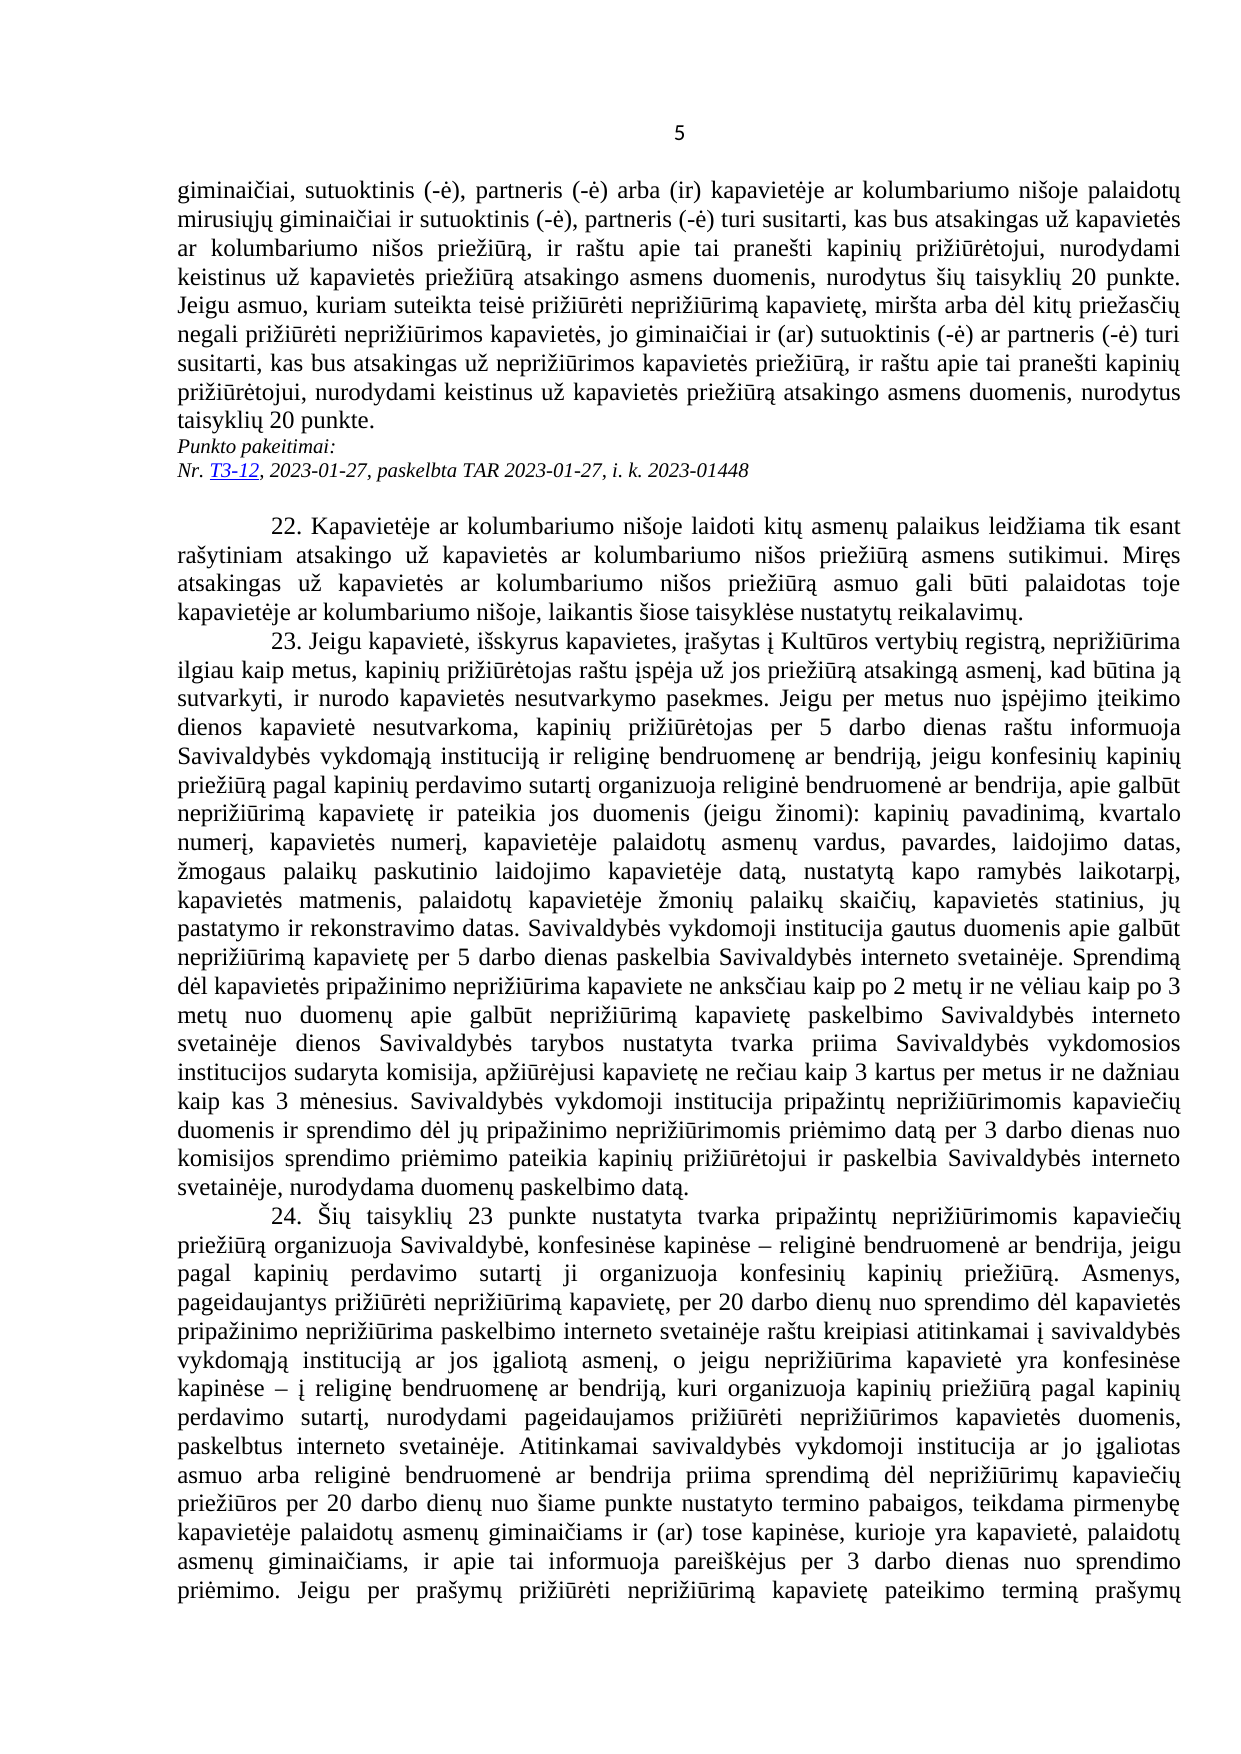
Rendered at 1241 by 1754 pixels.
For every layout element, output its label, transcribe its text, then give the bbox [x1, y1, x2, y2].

text Nr. T3-12, 2023-01-27, paskelbta TAR 2023-01-27, i. k. 2023-01448 [177, 458, 1182, 482]
text 23. Jeigu kapavietė, išskyrus kapavietes, įrašytas į Kultūros vertybių registrą, neprižiūrima ilgiau kaip metus, kapinių prižiūrėtojas raštu įspėja už jos priežiūrą atsakingą asmenį, kad būtina ją sutvarkyti, ir nurodo kapavietės nesutvarkymo pasekmes. Jeigu per metus nuo įspėjimo įteikimo dienos kapavietė nesutvarkoma, kapinių prižiūrėtojas per 5 darbo dienas raštu informuoja Savivaldybės vykdomąją instituciją ir religinę bendruomenę ar bendriją, jeigu konfesinių kapinių priežiūrą pagal kapinių perdavimo sutartį organizuoja religinė bendruomenė ar bendrija, apie galbūt neprižiūrimą kapavietę ir pateikia jos duomenis (jeigu žinomi): kapinių pavadinimą, kvartalo numerį, kapavietės numerį, kapavietėje palaidotų asmenų vardus, pavardes, laidojimo datas, žmogaus palaikų paskutinio laidojimo kapavietėje datą, nustatytą kapo ramybės laikotarpį, kapavietės matmenis, palaidotų kapavietėje žmonių palaikų skaičių, kapavietės statinius, jų pastatymo ir rekonstravimo datas. Savivaldybės vykdomoji institucija gautus duomenis apie galbūt neprižiūrimą kapavietę per 5 darbo dienas paskelbia Savivaldybės interneto svetainėje. Sprendimą dėl kapavietės pripažinimo neprižiūrima kapaviete ne anksčiau kaip po 2 metų ir ne vėliau kaip po 3 metų nuo duomenų apie galbūt neprižiūrimą kapavietę paskelbimo Savivaldybės interneto svetainėje dienos Savivaldybės tarybos nustatyta tvarka priima Savivaldybės vykdomosios institucijos sudaryta komisija, apžiūrėjusi kapavietę ne rečiau kaip 3 kartus per metus ir ne dažniau kaip kas 3 mėnesius. Savivaldybės vykdomoji institucija pripažintų neprižiūrimomis kapaviečių duomenis ir sprendimo dėl jų pripažinimo neprižiūrimomis priėmimo datą per 3 darbo dienas nuo komisijos sprendimo priėmimo pateikia kapinių prižiūrėtojui ir paskelbia Savivaldybės interneto svetainėje, nurodydama duomenų paskelbimo datą. [177, 626, 1182, 1201]
text 24. Šių taisyklių 23 punkte nustatyta tvarka pripažintų neprižiūrimomis kapaviečių priežiūrą organizuoja Savivaldybė, konfesinėse kapinėse – religinė bendruomenė ar bendrija, jeigu pagal kapinių perdavimo sutartį ji organizuoja konfesinių kapinių priežiūrą. Asmenys, pageidaujantys prižiūrėti neprižiūrimą kapavietę, per 20 darbo dienų nuo sprendimo dėl kapavietės pripažinimo neprižiūrima paskelbimo interneto svetainėje raštu kreipiasi atitinkamai į savivaldybės vykdomąją instituciją ar jos įgaliotą asmenį, o jeigu neprižiūrima kapavietė yra konfesinėse kapinėse – į religinę bendruomenę ar bendriją, kuri organizuoja kapinių priežiūrą pagal kapinių perdavimo sutartį, nurodydami pageidaujamos prižiūrėti neprižiūrimos kapavietės duomenis, paskelbtus interneto svetainėje. Atitinkamai savivaldybės vykdomoji institucija ar jo įgaliotas asmuo arba religinė bendruomenė ar bendrija priima sprendimą dėl neprižiūrimų kapaviečių priežiūros per 20 darbo dienų nuo šiame punkte nustatyto termino pabaigos, teikdama pirmenybę kapavietėje palaidotų asmenų giminaičiams ir (ar) tose kapinėse, kurioje yra kapavietė, palaidotų asmenų giminaičiams, ir apie tai informuoja pareiškėjus per 3 darbo dienas nuo sprendimo priėmimo. Jeigu per prašymų prižiūrėti neprižiūrimą kapavietę pateikimo terminą prašymų [177, 1201, 1182, 1603]
text 22. Kapavietėje ar kolumbariumo nišoje laidoti kitų asmenų palaikus leidžiama tik esant rašytiniam atsakingo už kapavietės ar kolumbariumo nišos priežiūrą asmens sutikimui. Miręs atsakingas už kapavietės ar kolumbariumo nišos priežiūrą asmuo gali būti palaidotas toje kapavietėje ar kolumbariumo nišoje, laikantis šiose taisyklėse nustatytų reikalavimų. [177, 511, 1182, 626]
text Punkto pakeitimai: [177, 434, 1182, 458]
text giminaičiai, sutuoktinis (-ė), partneris (-ė) arba (ir) kapavietėje ar kolumbariumo nišoje palaidotų mirusiųjų giminaičiai ir sutuoktinis (-ė), partneris (-ė) turi susitarti, kas bus atsakingas už kapavietės ar kolumbariumo nišos priežiūrą, ir raštu apie tai pranešti kapinių prižiūrėtojui, nurodydami keistinus už kapavietės priežiūrą atsakingo asmens duomenis, nurodytus šių taisyklių 20 punkte. Jeigu asmuo, kuriam suteikta teisė prižiūrėti neprižiūrimą kapavietę, miršta arba dėl kitų priežasčių negali prižiūrėti neprižiūrimos kapavietės, jo giminaičiai ir (ar) sutuoktinis (-ė) ar partneris (-ė) turi susitarti, kas bus atsakingas už neprižiūrimos kapavietės priežiūrą, ir raštu apie tai pranešti kapinių prižiūrėtojui, nurodydami keistinus už kapavietės priežiūrą atsakingo asmens duomenis, nurodytus taisyklių 20 punkte. [177, 175, 1182, 434]
